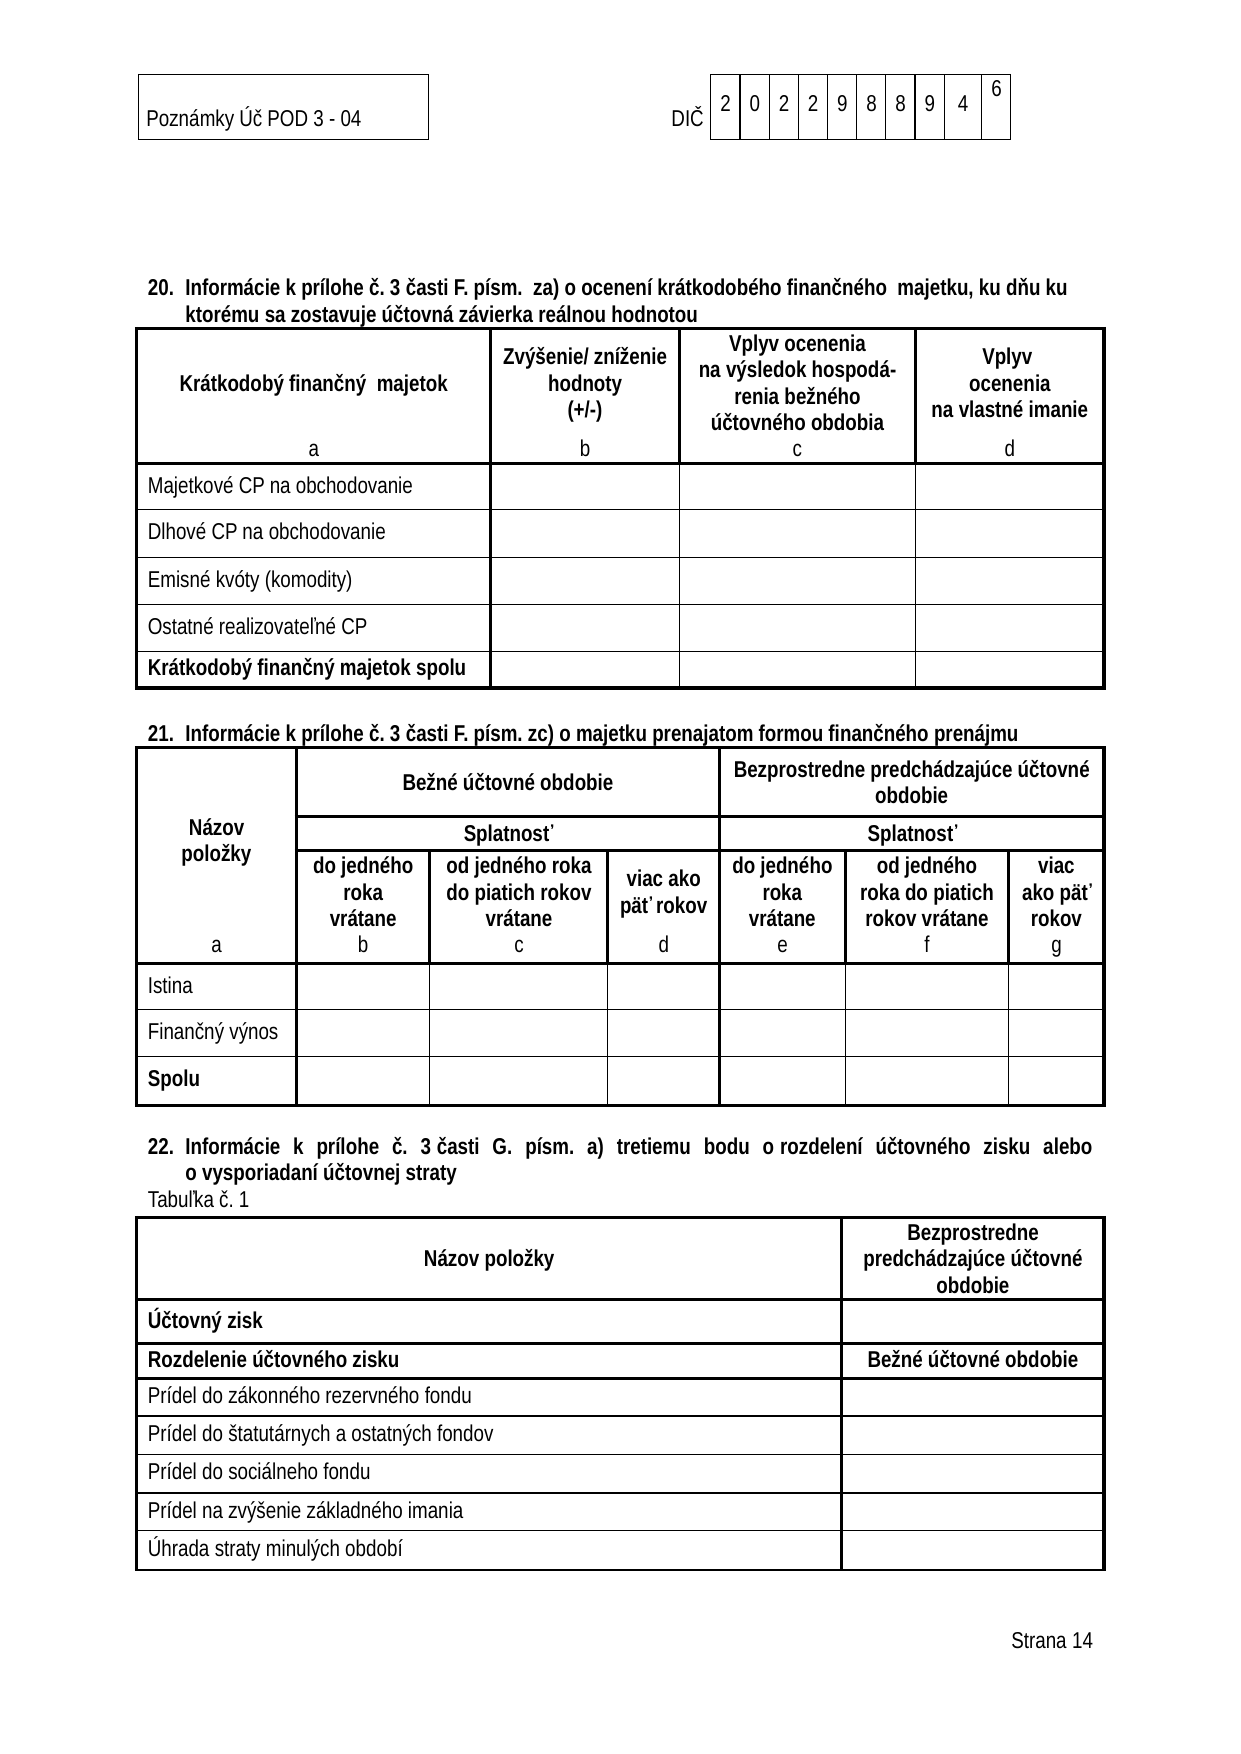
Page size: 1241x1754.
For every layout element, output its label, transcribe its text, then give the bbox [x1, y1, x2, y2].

table_cell [430, 1010, 607, 1056]
table_header Bežné účtovné obdobie [298, 749, 718, 815]
table_cell [680, 558, 915, 604]
table_cell Prídel do zákonného rezervného fondu [138, 1380, 840, 1415]
table_cell [430, 965, 607, 1009]
table_cell do jedného roka vrátane [721, 852, 844, 931]
table_cell [492, 605, 679, 651]
table_cell od jedného roka do piatich rokov vrátane [847, 852, 1007, 931]
table_cell [843, 1455, 1102, 1492]
table_cell [846, 965, 1008, 1009]
table_cell [846, 1010, 1008, 1056]
table_cell [492, 510, 679, 556]
table_cell Spolu [138, 1057, 295, 1103]
table_header Vplyv ocenenia na vlastné imanie [917, 330, 1102, 435]
table_cell e [721, 931, 844, 962]
table_cell [846, 1057, 1008, 1103]
table_cell [916, 652, 1102, 686]
table_cell Úhrada straty minulých období [138, 1531, 840, 1569]
title Informácie k prílohe č. 3 časti F. písm. za) o ocenení krátkodobého finančného majetku, ku dňu ku ktorému sa zostavuje účtovná závierka reálnou hodnotou [148, 274, 1093, 327]
table_cell [916, 558, 1102, 604]
table_cell g [1010, 931, 1102, 962]
table_cell [843, 1301, 1102, 1342]
table_cell Prídel do štatutárnych a ostatných fondov [138, 1417, 840, 1453]
table_cell od jedného roka do piatich rokov vrátane [431, 852, 606, 931]
table_cell d [917, 435, 1102, 462]
table_cell Prídel na zvýšenie základného imania [138, 1494, 840, 1530]
table_cell [680, 652, 915, 686]
table_cell [721, 1010, 845, 1056]
table_cell a [138, 435, 489, 462]
table_cell [680, 465, 915, 509]
table_cell [680, 510, 915, 556]
table_cell [298, 1057, 429, 1103]
table_cell c [431, 931, 606, 962]
title Informácie k prílohe č. 3 časti G. písm. a) tretiemu bodu o rozdelení účtovného zisku alebo o vysporiadaní účtovnej straty [148, 1133, 1093, 1186]
table_cell c [681, 435, 914, 462]
table_cell [1009, 965, 1102, 1009]
table_cell Majetkové CP na obchodovanie [138, 465, 489, 509]
table_cell [843, 1531, 1102, 1569]
table_cell Dlhové CP na obchodovanie [138, 510, 489, 556]
table_cell [680, 605, 915, 651]
table_cell b [298, 931, 428, 962]
table_header Bezprostredne predchádzajúce účtovné obdobie [721, 749, 1102, 815]
table_cell [608, 1057, 718, 1103]
table_cell do jedného roka vrátane [298, 852, 428, 931]
table_cell viac ako päť rokov [1010, 852, 1102, 931]
table_cell viac ako päť rokov [609, 852, 718, 931]
table_cell Finančný výnos [138, 1010, 295, 1056]
table_cell [843, 1380, 1102, 1415]
table_cell Ostatné realizovateľné CP [138, 605, 489, 651]
table_cell [608, 1010, 718, 1056]
table_cell [1009, 1010, 1102, 1056]
table_cell Bežné účtovné obdobie [843, 1345, 1102, 1377]
table_header Bezprostredne predchádzajúce účtovné obdobie [843, 1219, 1102, 1298]
table_cell [492, 465, 679, 509]
table_header Krátkodobý finančný majetok [138, 330, 489, 435]
table_cell Rozdelenie účtovného zisku [138, 1345, 840, 1377]
table_cell Splatnosť [298, 818, 718, 849]
table_cell d [609, 931, 718, 962]
table_cell [298, 1010, 429, 1056]
table_cell [916, 605, 1102, 651]
table_cell [492, 652, 679, 686]
table_cell Splatnosť [721, 818, 1102, 849]
table_cell [843, 1417, 1102, 1453]
table_cell b [492, 435, 678, 462]
table_cell [608, 965, 718, 1009]
table_header Vplyv ocenenia na výsledok hospodá-renia bežného účtovného obdobia [681, 330, 914, 435]
title Informácie k prílohe č. 3 časti F. písm. zc) o majetku prenajatom formou finančného prenájmu [148, 720, 1093, 746]
table_cell [843, 1494, 1102, 1530]
table_cell [721, 965, 845, 1009]
table_cell [916, 465, 1102, 509]
table_header Názov položky [138, 749, 295, 931]
table_header Zvýšenie/ zníženie hodnoty (+/-) [492, 330, 678, 435]
table_cell Krátkodobý finančný majetok spolu [138, 652, 489, 686]
table_cell [1009, 1057, 1102, 1103]
table_cell f [847, 931, 1007, 962]
table_cell Účtovný zisk [138, 1301, 840, 1342]
table_cell [916, 510, 1102, 556]
table_cell Istina [138, 965, 295, 1009]
table_header Názov položky [138, 1219, 840, 1298]
table_cell a [138, 931, 295, 962]
table_cell Prídel do sociálneho fondu [138, 1455, 840, 1492]
text Tabuľka č. 1 [148, 1186, 1093, 1212]
table_cell Emisné kvóty (komodity) [138, 558, 489, 604]
table_cell [430, 1057, 607, 1103]
table_cell [492, 558, 679, 604]
table_cell [721, 1057, 845, 1103]
table_cell [298, 965, 429, 1009]
